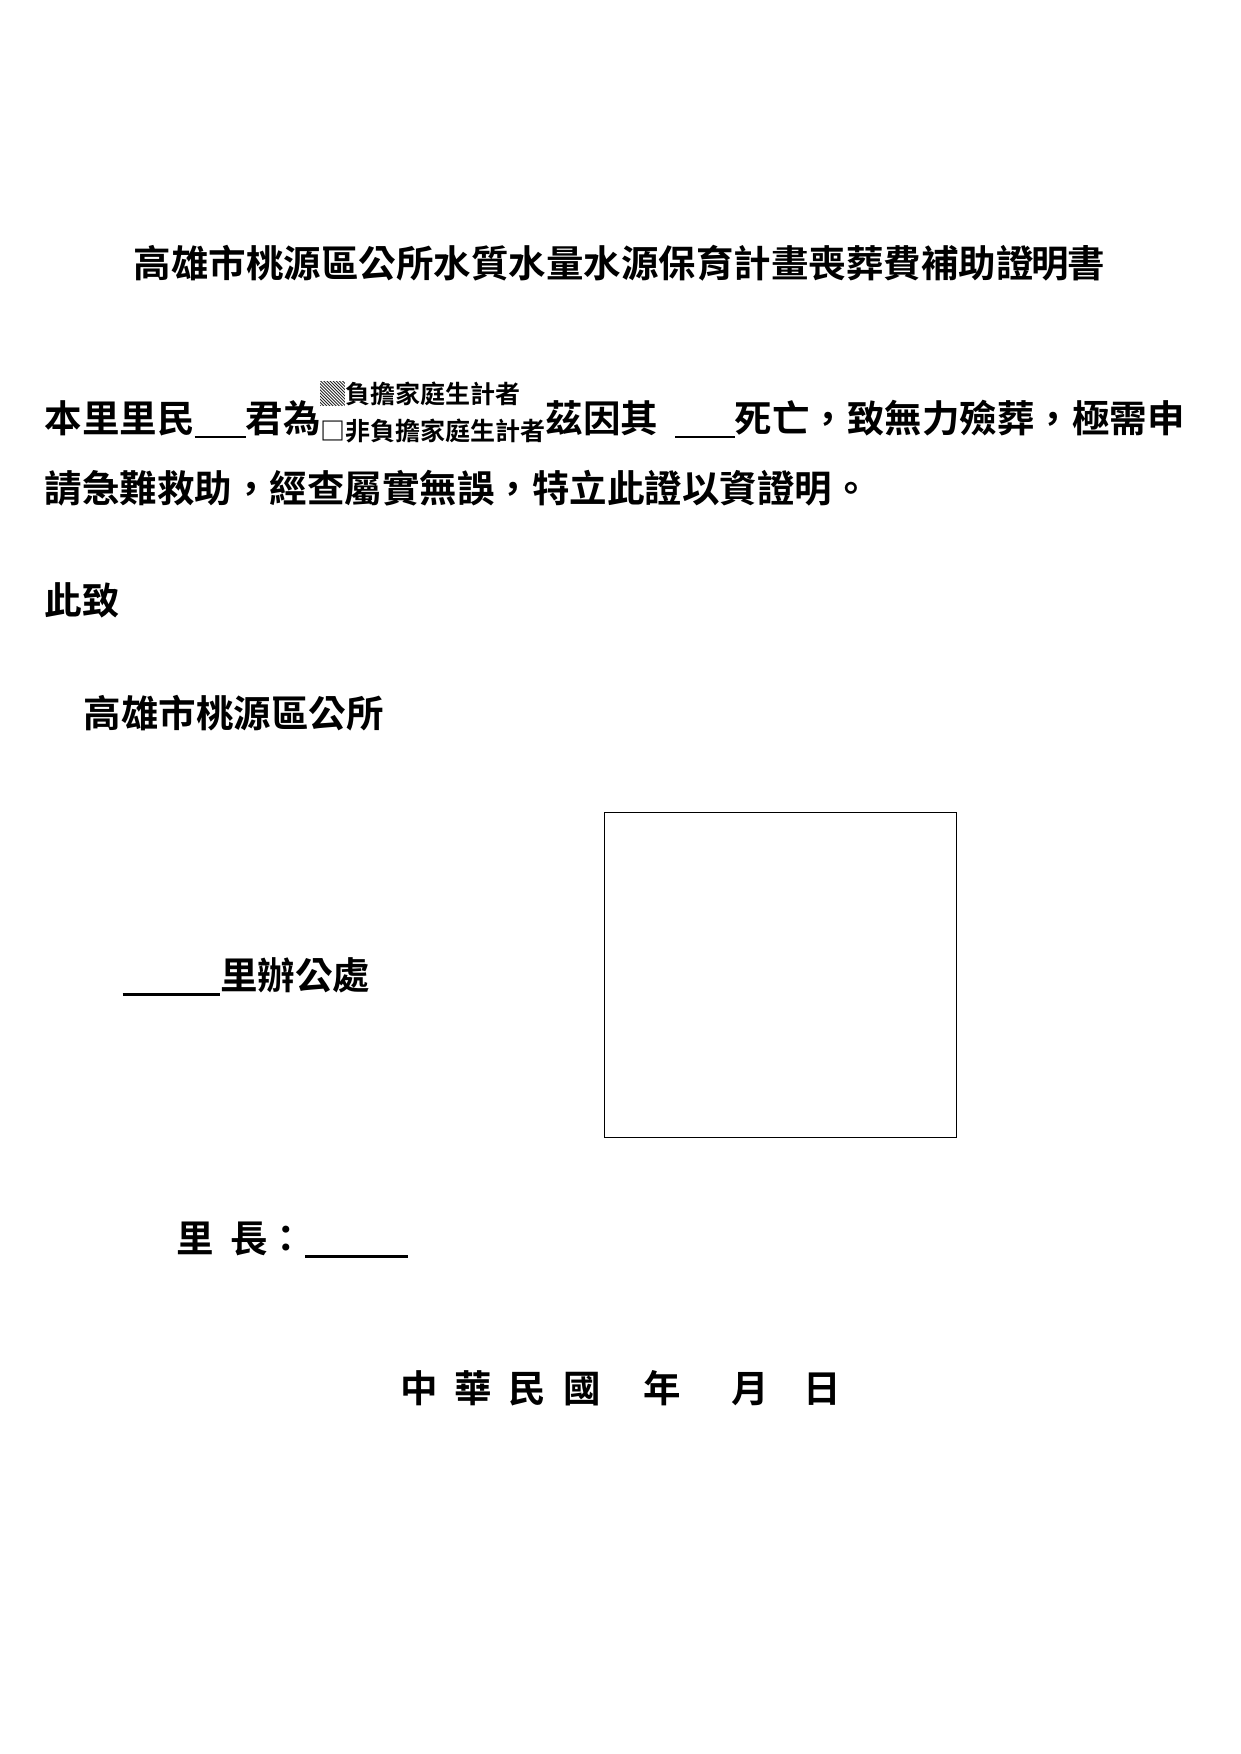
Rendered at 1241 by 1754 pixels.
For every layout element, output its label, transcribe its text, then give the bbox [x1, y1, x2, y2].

text 此致 [44, 555, 1196, 630]
text 高雄市桃源區公所 [44, 667, 1196, 742]
text 里 長： [44, 1192, 1196, 1267]
text 本里里民 君為▓負擔家庭生計者 □非負擔家庭生計者茲因其 死亡，致無力殮葬，極需申請急難救助，經查屬實無誤，特立此證以資證明。 [44, 367, 1196, 517]
text 中 華 民 國 年 月 日 [44, 1342, 1196, 1417]
text 里辦公處 [44, 930, 1196, 1005]
text 高雄市桃源區公所水質水量水源保育計畫喪葬費補助證明書 [44, 217, 1196, 292]
